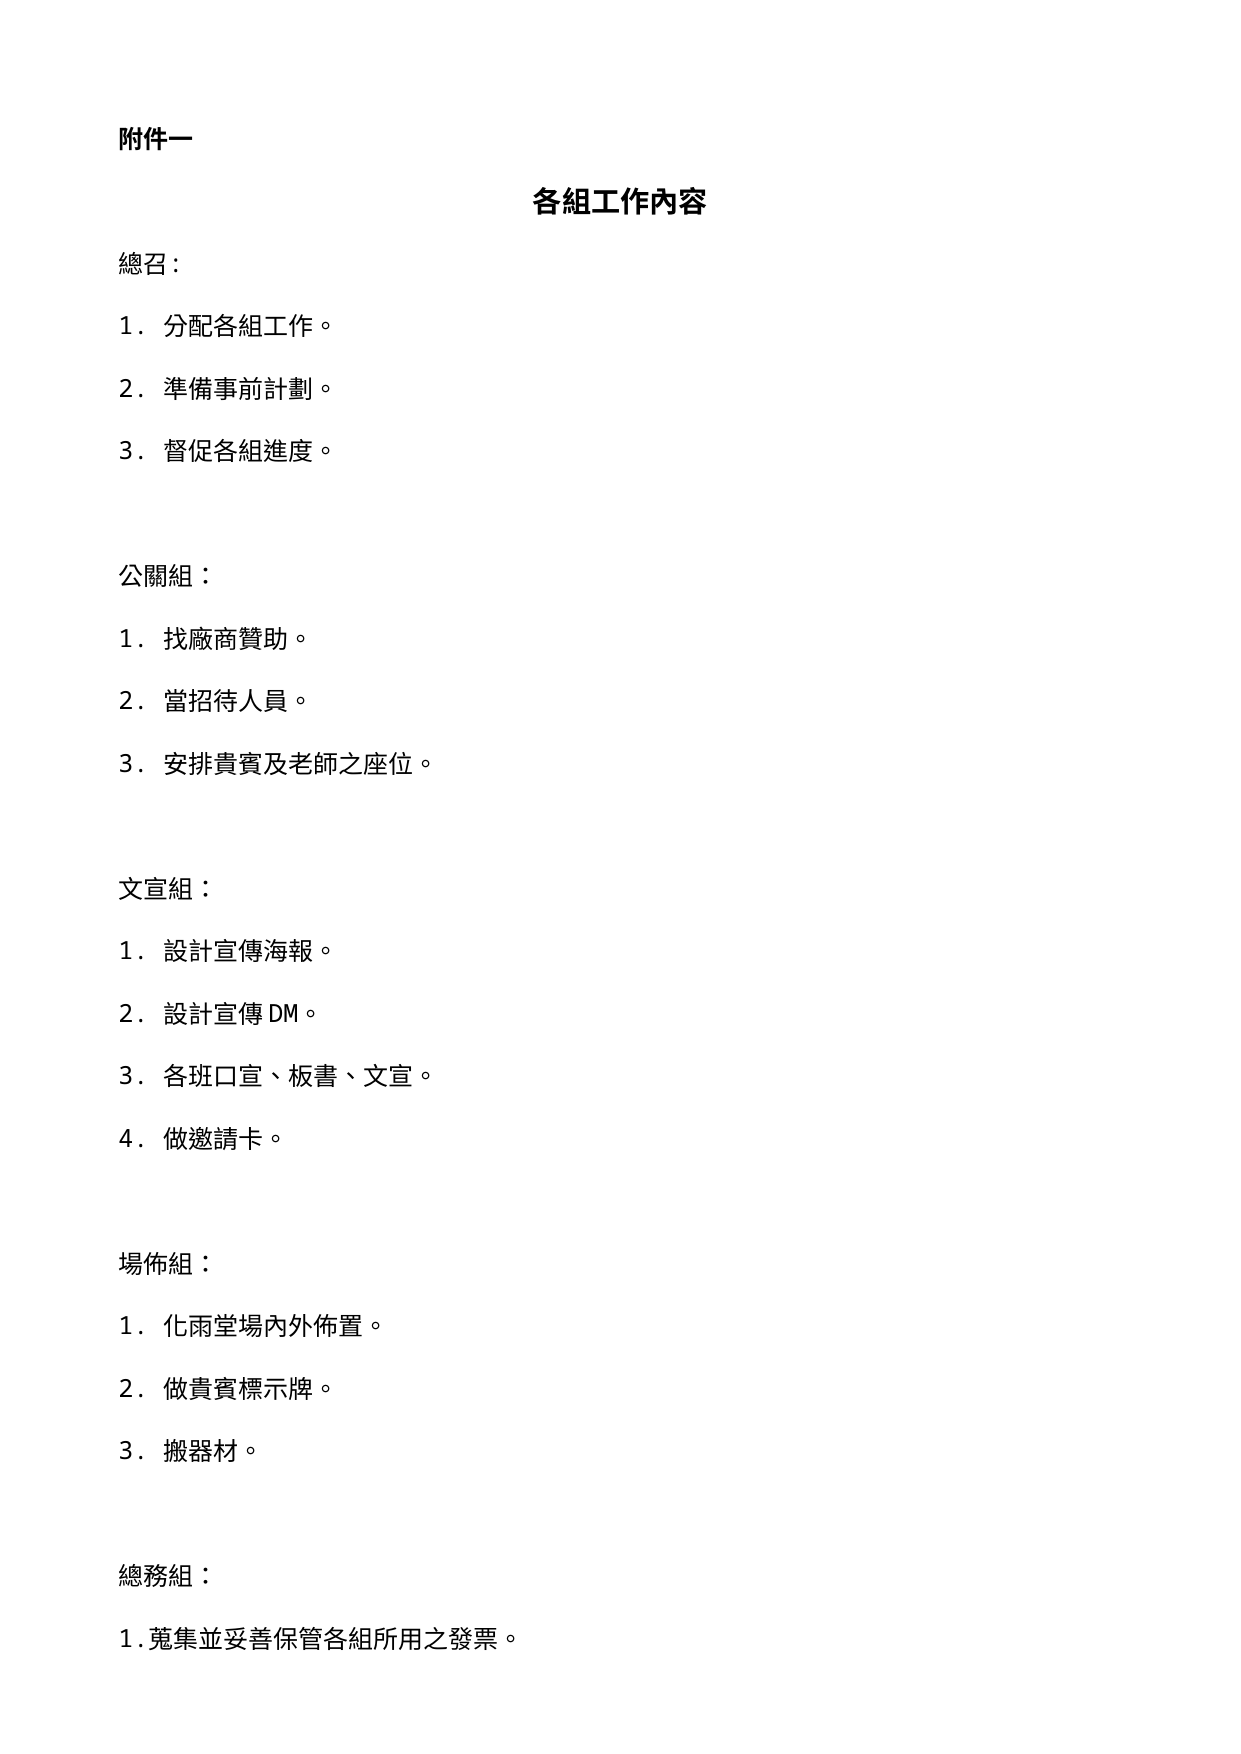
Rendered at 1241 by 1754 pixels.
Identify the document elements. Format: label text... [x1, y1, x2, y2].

text 場佈組： [118, 1221, 1122, 1283]
text 文宣組： [118, 846, 1122, 908]
text 4. 做邀請卡。 [118, 1096, 1122, 1158]
text 總召: [118, 221, 1122, 283]
text 3. 各班口宣、板書、文宣。 [118, 1033, 1122, 1096]
text 附件一 [118, 96, 1122, 158]
text 總務組： [118, 1533, 1122, 1596]
text 1. 分配各組工作。 [118, 283, 1122, 346]
text 3. 搬器材。 [118, 1408, 1122, 1471]
text 1.蒐集並妥善保管各組所用之發票。 [118, 1596, 1122, 1658]
text 2. 做貴賓標示牌。 [118, 1346, 1122, 1408]
text 1. 找廠商贊助。 [118, 596, 1122, 658]
text 2. 準備事前計劃。 [118, 346, 1122, 408]
text 各組工作內容 [118, 158, 1122, 221]
text 1. 設計宣傳海報。 [118, 908, 1122, 971]
text 2. 設計宣傳DM。 [118, 971, 1122, 1033]
text 3. 督促各組進度。 [118, 408, 1122, 471]
text 公關組： [118, 533, 1122, 596]
text 3. 安排貴賓及老師之座位。 [118, 721, 1122, 783]
text 2. 當招待人員。 [118, 658, 1122, 721]
text 1. 化雨堂場內外佈置。 [118, 1283, 1122, 1346]
